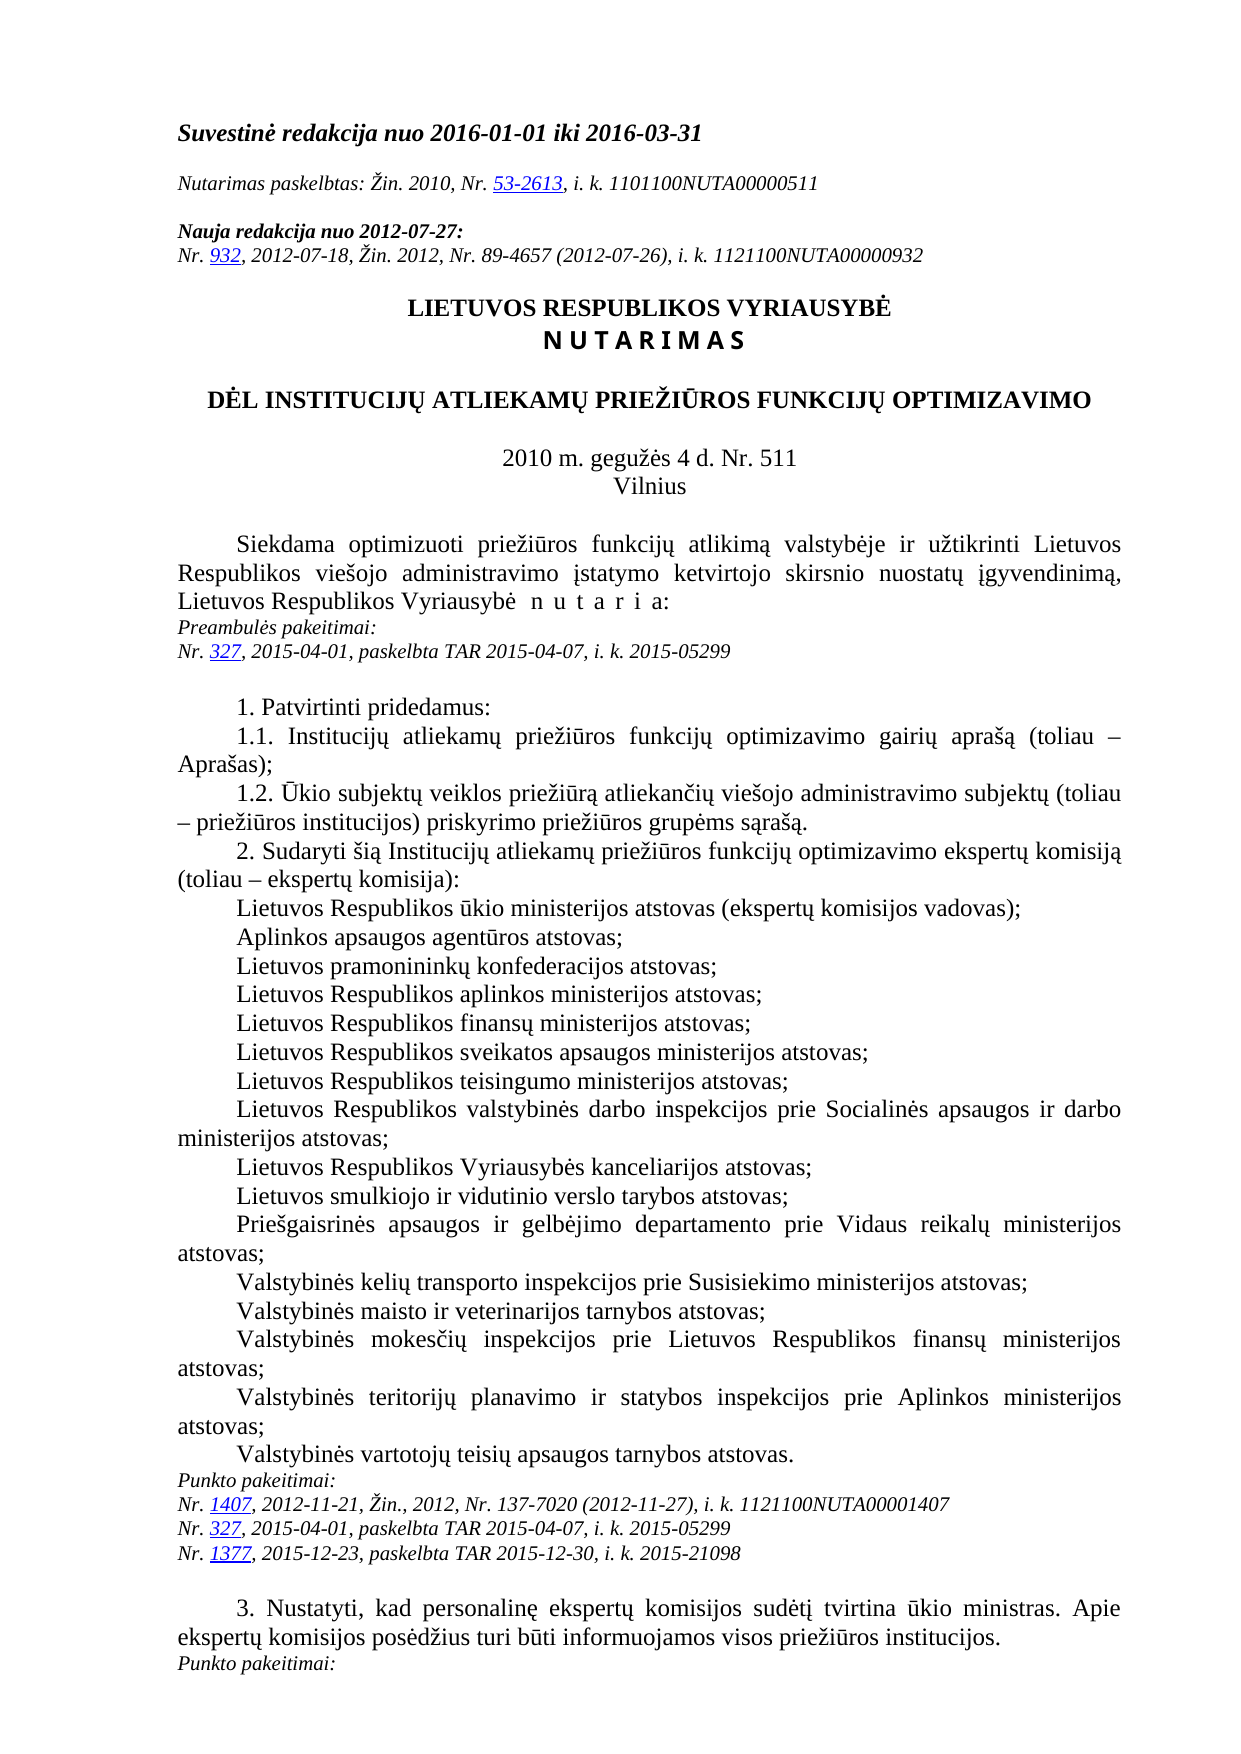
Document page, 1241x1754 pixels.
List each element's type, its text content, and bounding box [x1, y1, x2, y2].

text Lietuvos Respublikos ūkio ministerijos atstovas (ekspertų komisijos vadovas); [177, 893, 1122, 922]
text Lietuvos Respublikos sveikatos apsaugos ministerijos atstovas; [177, 1037, 1122, 1066]
text Nr. 327, 2015-04-01, paskelbta TAR 2015-04-07, i. k. 2015-05299 [177, 1516, 1122, 1540]
text Lietuvos Respublikos teisingumo ministerijos atstovas; [177, 1066, 1122, 1094]
text 2010 m. gegužės 4 d. Nr. 511 [177, 443, 1122, 471]
text Nr. 932, 2012-07-18, Žin. 2012, Nr. 89-4657 (2012-07-26), i. k. 1121100NUTA00000932 [177, 243, 1122, 267]
text Lietuvos pramonininkų konfederacijos atstovas; [177, 951, 1122, 979]
text Lietuvos Respublikos valstybinės darbo inspekcijos prie Socialinės apsaugos ir darbo ministerijos atstovas; [177, 1094, 1122, 1152]
text Punkto pakeitimai: [177, 1468, 1122, 1492]
text Punkto pakeitimai: [177, 1651, 1122, 1675]
text Preambulės pakeitimai: [177, 615, 1122, 639]
text Suvestinė redakcija nuo 2016-01-01 iki 2016-03-31 [177, 118, 1122, 147]
text Valstybinės maisto ir veterinarijos tarnybos atstovas; [177, 1296, 1122, 1324]
text Nauja redakcija nuo 2012-07-27: [177, 219, 1122, 243]
text Nutarimas paskelbtas: Žin. 2010, Nr. 53-2613, i. k. 1101100NUTA00000511 [177, 171, 1122, 195]
text 3. Nustatyti, kad personalinę ekspertų komisijos sudėtį tvirtina ūkio ministras. Apie ekspertų komisijos posėdžius turi būti informuojamos visos priežiūros institucijos. [177, 1593, 1122, 1651]
text 2. Sudaryti šią Institucijų atliekamų priežiūros funkcijų optimizavimo ekspertų komisiją (toliau – ekspertų komisija): [177, 836, 1122, 893]
text Aplinkos apsaugos agentūros atstovas; [177, 922, 1122, 951]
text NUTARIMAS [177, 322, 1122, 356]
text Nr. 327, 2015-04-01, paskelbta TAR 2015-04-07, i. k. 2015-05299 [177, 639, 1122, 663]
text DĖL INSTITUCIJŲ ATLIEKAMŲ PRIEŽIŪROS FUNKCIJŲ OPTIMIZAVIMO [177, 385, 1122, 414]
text LIETUVOS RESPUBLIKOS VYRIAUSYBĖ [177, 293, 1122, 322]
text Siekdama optimizuoti priežiūros funkcijų atlikimą valstybėje ir užtikrinti Lietuvos Respublikos viešojo administravimo įstatymo ketvirtojo skirsnio nuostatų įgyvendinimą, Lietuvos Respublikos Vyriausybė nutaria: [177, 529, 1122, 615]
text Valstybinės teritorijų planavimo ir statybos inspekcijos prie Aplinkos ministerijos atstovas; [177, 1382, 1122, 1439]
text Lietuvos smulkiojo ir vidutinio verslo tarybos atstovas; [177, 1181, 1122, 1209]
text Vilnius [177, 471, 1122, 500]
text Lietuvos Respublikos Vyriausybės kanceliarijos atstovas; [177, 1152, 1122, 1181]
text Nr. 1377, 2015-12-23, paskelbta TAR 2015-12-30, i. k. 2015-21098 [177, 1540, 1122, 1564]
text 1.1. Institucijų atliekamų priežiūros funkcijų optimizavimo gairių aprašą (toliau – Aprašas); [177, 721, 1122, 778]
text Lietuvos Respublikos aplinkos ministerijos atstovas; [177, 979, 1122, 1008]
text Lietuvos Respublikos finansų ministerijos atstovas; [177, 1008, 1122, 1037]
text Nr. 1407, 2012-11-21, Žin., 2012, Nr. 137-7020 (2012-11-27), i. k. 1121100NUTA00001407 [177, 1492, 1122, 1516]
text Valstybinės mokesčių inspekcijos prie Lietuvos Respublikos finansų ministerijos atstovas; [177, 1324, 1122, 1382]
text 1.2. Ūkio subjektų veiklos priežiūrą atliekančių viešojo administravimo subjektų (toliau – priežiūros institucijos) priskyrimo priežiūros grupėms sąrašą. [177, 778, 1122, 836]
text Priešgaisrinės apsaugos ir gelbėjimo departamento prie Vidaus reikalų ministerijos atstovas; [177, 1209, 1122, 1267]
text 1. Patvirtinti pridedamus: [177, 692, 1122, 721]
text Valstybinės vartotojų teisių apsaugos tarnybos atstovas. [177, 1439, 1122, 1468]
text Valstybinės kelių transporto inspekcijos prie Susisiekimo ministerijos atstovas; [177, 1267, 1122, 1296]
